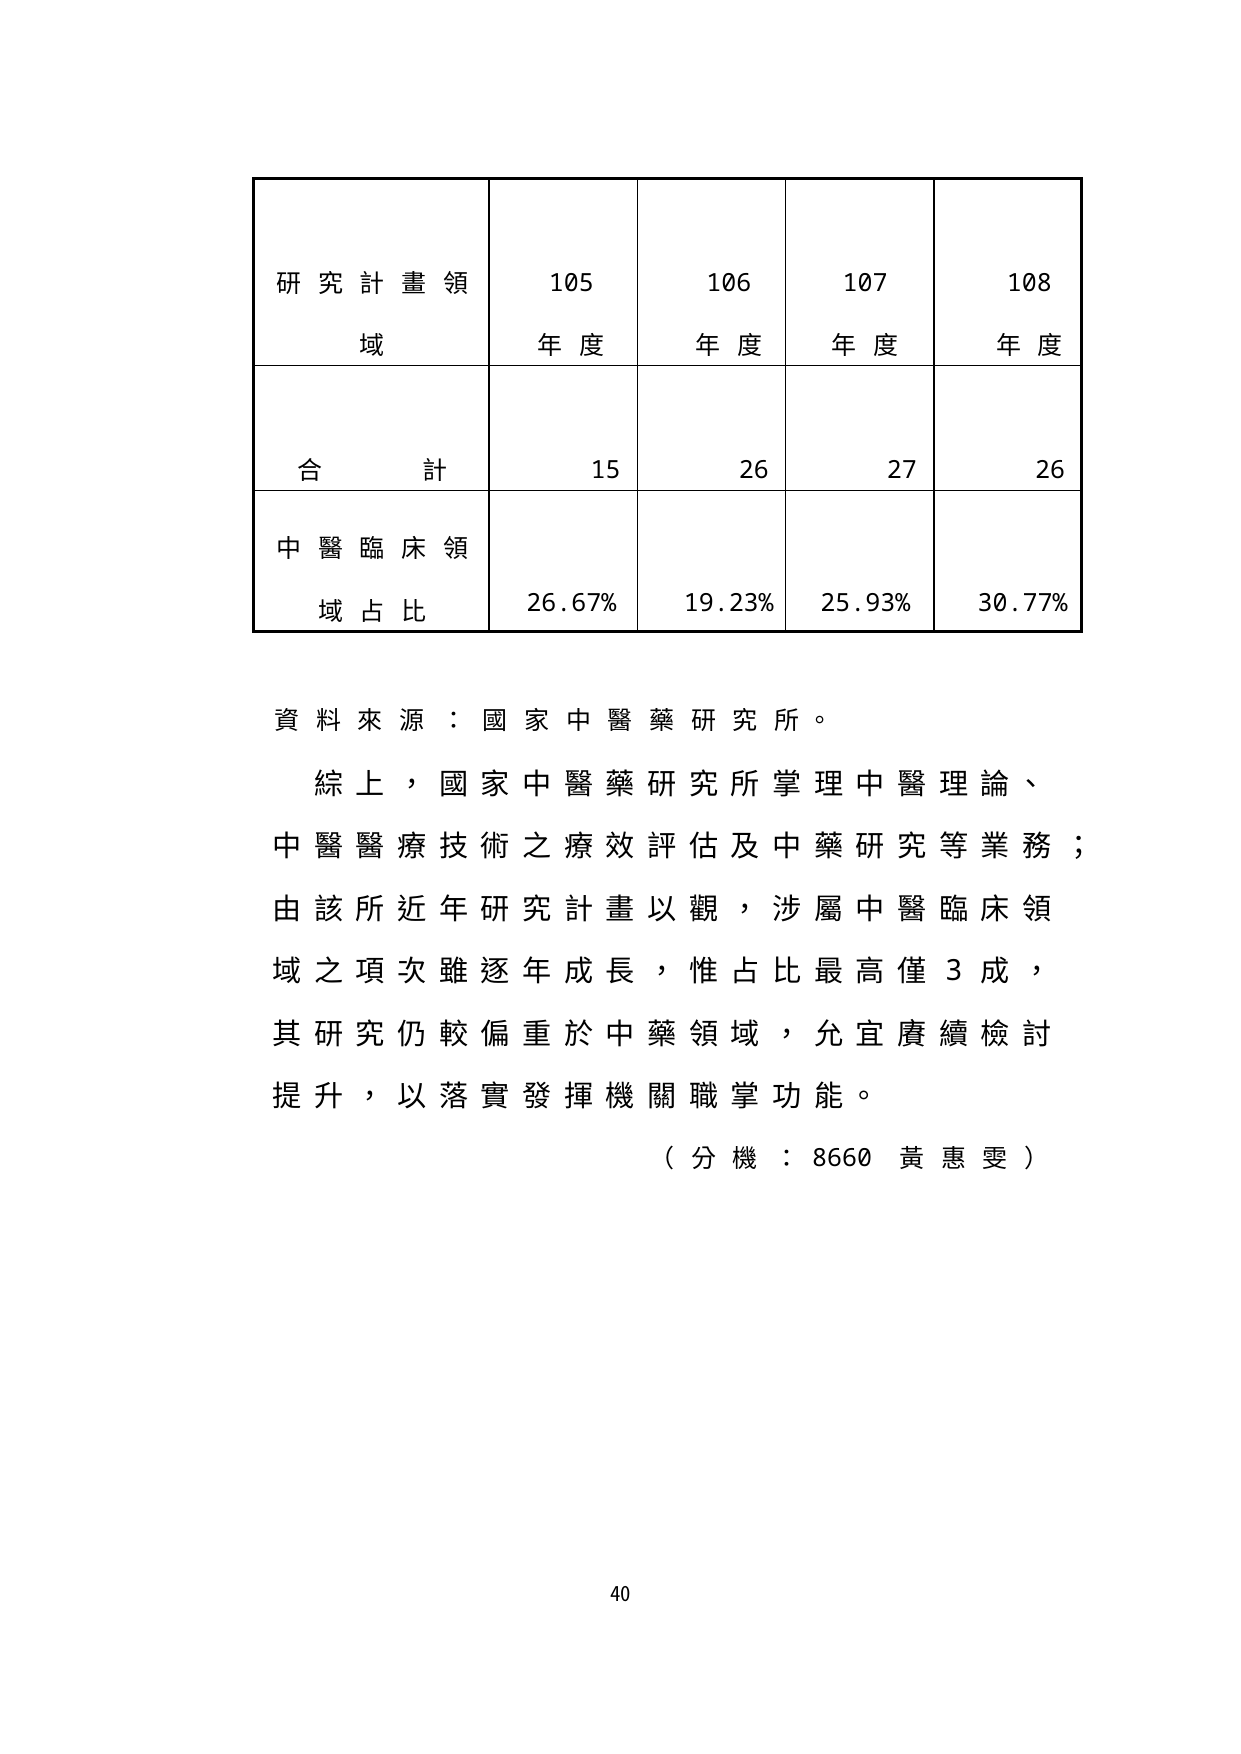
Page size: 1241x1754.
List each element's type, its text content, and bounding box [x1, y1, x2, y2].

text 綜上，國家中醫藥研究所掌理中醫理論、中醫醫療技術之療效評估及中藥研究等業務；由該所近年研究計畫以觀，涉屬中醫臨床領域之項次雖逐年成長，惟占比最高僅3成，其研究仍較偏重於中藥領域，允宜賡續檢討提升，以落實發揮機關職掌功能。 [242, 740, 1058, 1115]
table_header 105年度 [490, 180, 637, 365]
table_cell 合 計 [255, 366, 488, 490]
table_header 研究計畫領域 [255, 180, 488, 365]
table_cell 30.77% [935, 491, 1080, 630]
table_cell 25.93% [786, 491, 933, 630]
table_cell 19.23% [638, 491, 785, 630]
table_cell 中醫臨床領域占比 [255, 491, 488, 630]
table_header 108年度 [935, 180, 1080, 365]
table_cell 26 [935, 366, 1080, 490]
table_header 107年度 [786, 180, 933, 365]
text （分機：8660 黃惠雯） [183, 1115, 1058, 1177]
table_header 106年度 [638, 180, 785, 365]
table_cell 15 [490, 366, 637, 490]
table_cell 26.67% [490, 491, 637, 630]
table_cell 27 [786, 366, 933, 490]
text 資料來源：國家中醫藥研究所。 [244, 677, 1060, 740]
table_cell 26 [638, 366, 785, 490]
